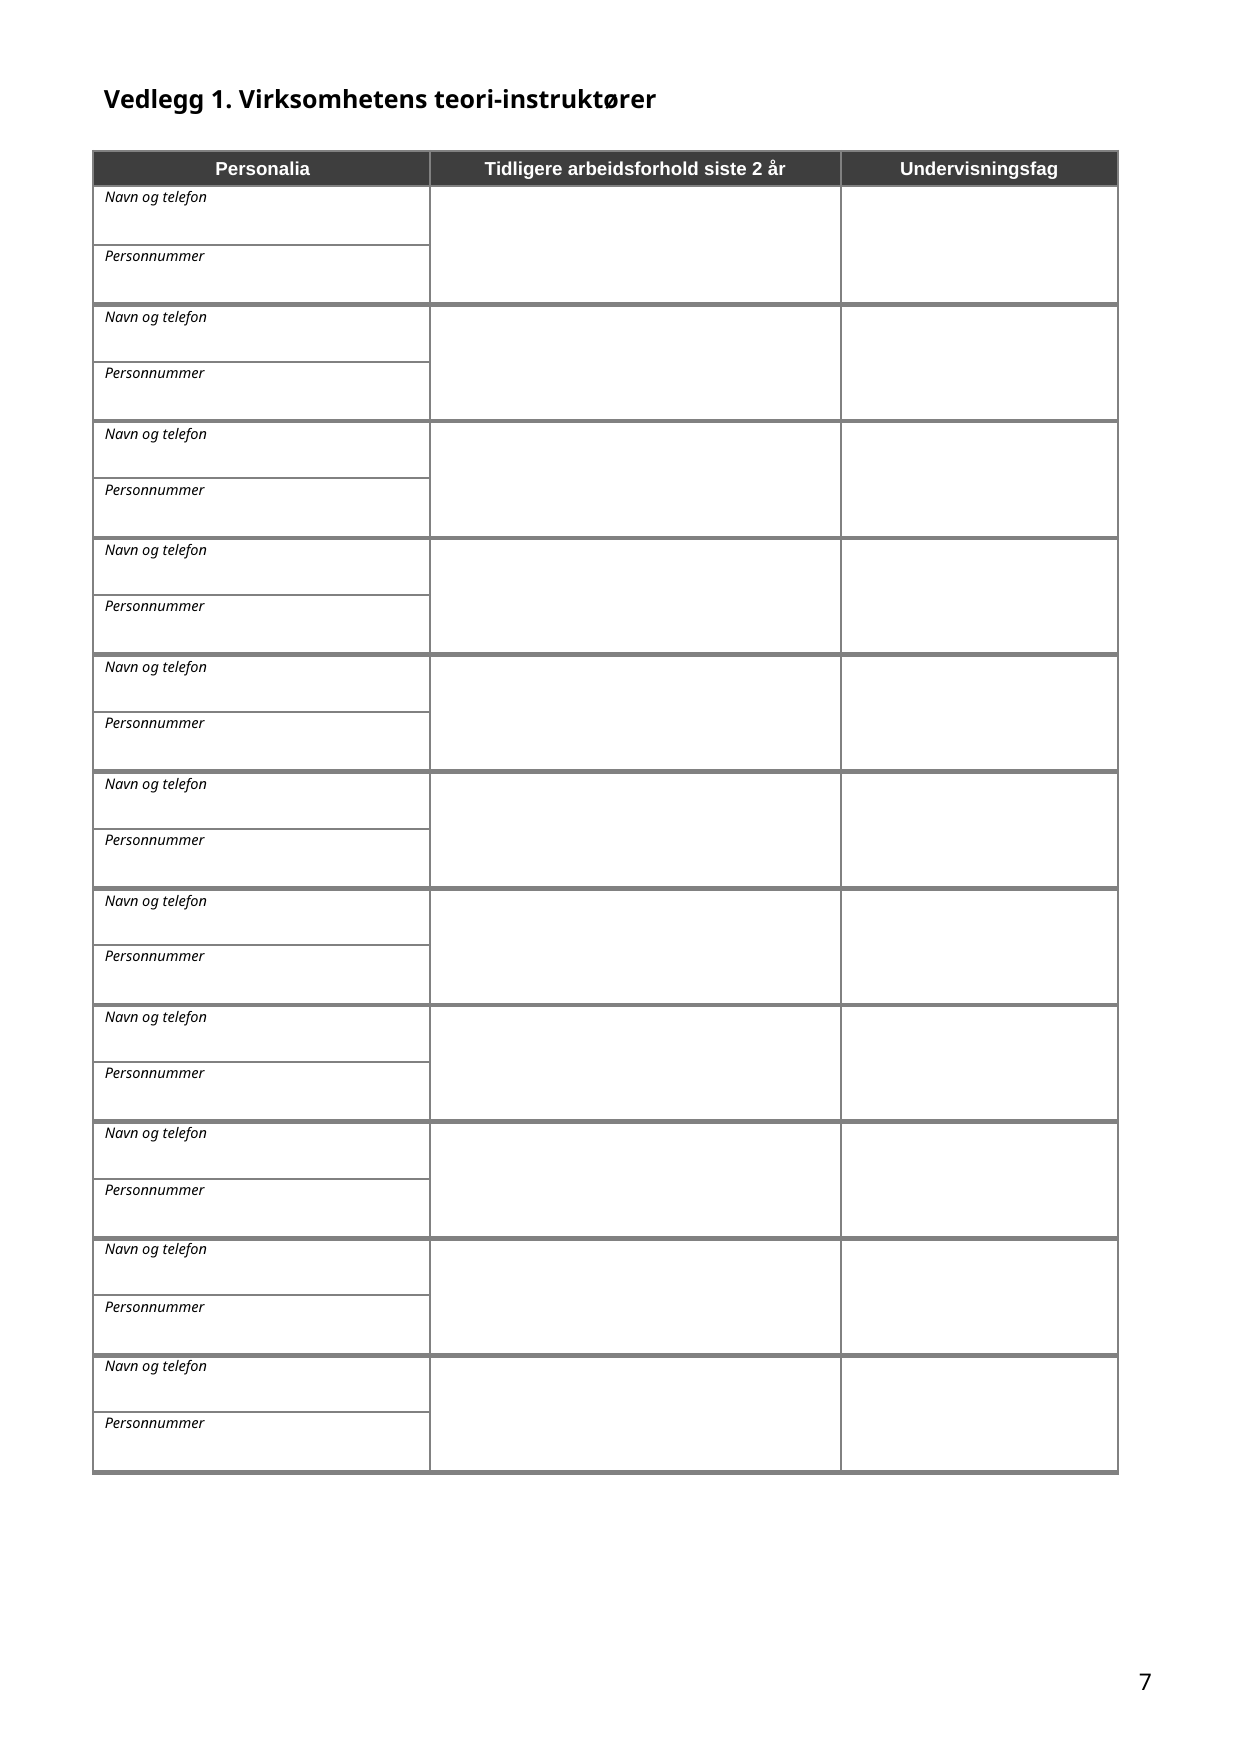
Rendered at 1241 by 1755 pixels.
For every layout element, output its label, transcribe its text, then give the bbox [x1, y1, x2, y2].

text Vedlegg 1. Virksomhetens teori-instruktører [103, 82, 1178, 116]
table_cell [431, 657, 840, 769]
table_cell [842, 657, 1117, 769]
table_cell Navn og telefon [94, 1007, 429, 1061]
table_cell Personnummer [94, 596, 429, 652]
table_cell [842, 187, 1117, 302]
table_cell [431, 307, 840, 419]
table_cell Navn og telefon [94, 423, 429, 477]
table_cell Personnummer [94, 479, 429, 536]
table_cell [842, 1124, 1117, 1236]
table_cell [431, 891, 840, 1003]
table_cell [431, 1124, 840, 1236]
table_cell Personnummer [94, 246, 429, 302]
table_cell Navn og telefon [94, 891, 429, 944]
table_cell Personnummer [94, 1413, 429, 1470]
table_cell [842, 307, 1117, 419]
table_cell [431, 774, 840, 886]
table_cell Navn og telefon [94, 540, 429, 594]
table_cell [431, 1241, 840, 1353]
table_cell Personnummer [94, 713, 429, 769]
table_cell [842, 540, 1117, 652]
table_cell [431, 1007, 840, 1119]
table_cell [842, 1007, 1117, 1119]
table_cell Personnummer [94, 1180, 429, 1236]
table_cell [431, 1358, 840, 1470]
table_cell [842, 1358, 1117, 1470]
table_cell Personnummer [94, 946, 429, 1003]
table_cell [842, 774, 1117, 886]
table_cell Navn og telefon [94, 1124, 429, 1178]
table_header Undervisningsfag [842, 152, 1117, 185]
table_cell [842, 891, 1117, 1003]
table_cell Personnummer [94, 1296, 429, 1353]
table_header Personalia [94, 152, 429, 185]
table_cell [842, 1241, 1117, 1353]
table_cell [842, 423, 1117, 536]
table_cell Navn og telefon [94, 307, 429, 361]
table_cell Navn og telefon [94, 657, 429, 711]
table_cell Navn og telefon [94, 1358, 429, 1411]
table_cell [431, 423, 840, 536]
table_cell [431, 187, 840, 302]
table_cell Personnummer [94, 1063, 429, 1119]
table_cell Navn og telefon [94, 774, 429, 828]
table_header Tidligere arbeidsforhold siste 2 år [431, 152, 840, 185]
table_cell Navn og telefon [94, 187, 429, 244]
table_cell Navn og telefon [94, 1241, 429, 1294]
table_cell Personnummer [94, 830, 429, 886]
table_cell [431, 540, 840, 652]
table_cell Personnummer [94, 363, 429, 419]
